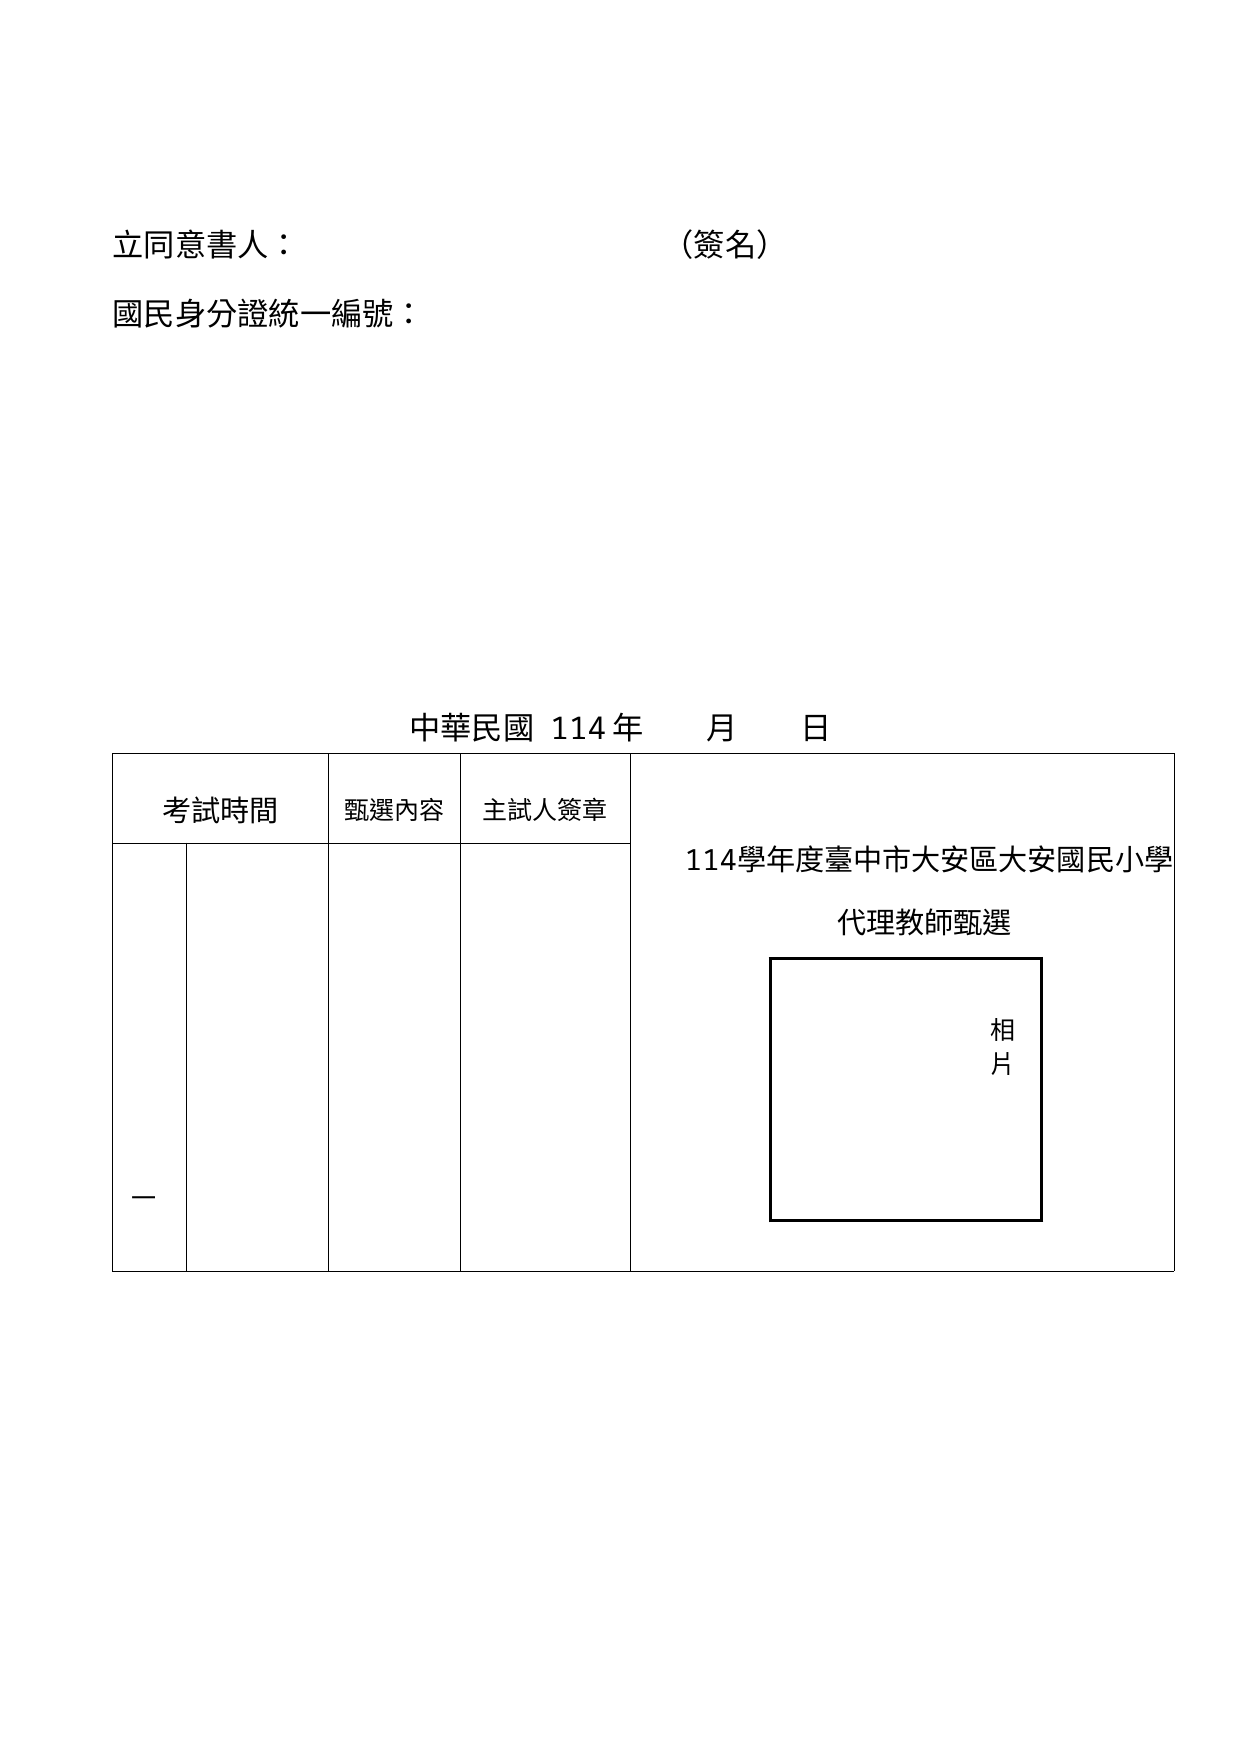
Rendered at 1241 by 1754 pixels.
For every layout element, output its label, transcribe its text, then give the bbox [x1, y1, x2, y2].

table_header 114學年度臺中市大安區大安國民小學 代理教師甄選 准考證號碼： 姓 名： 類別：□國小普通班代理教師 次別：□第1次招考 □第2次招考 □第3次招考 □第 次招考 [772, 960, 1040, 1219]
table_header 114學年度臺中市大安區大安國民小學 代理教師甄選 准考證號碼： 姓 名： 類別：□國小普通班代理教師 次別：□第1次招考 □第2次招考 □第3次招考 □第 次招考 [1128, 754, 1174, 1271]
text 國民身分證統一編號： [112, 270, 1128, 333]
text 立同意書人： （簽名） [112, 201, 1128, 264]
